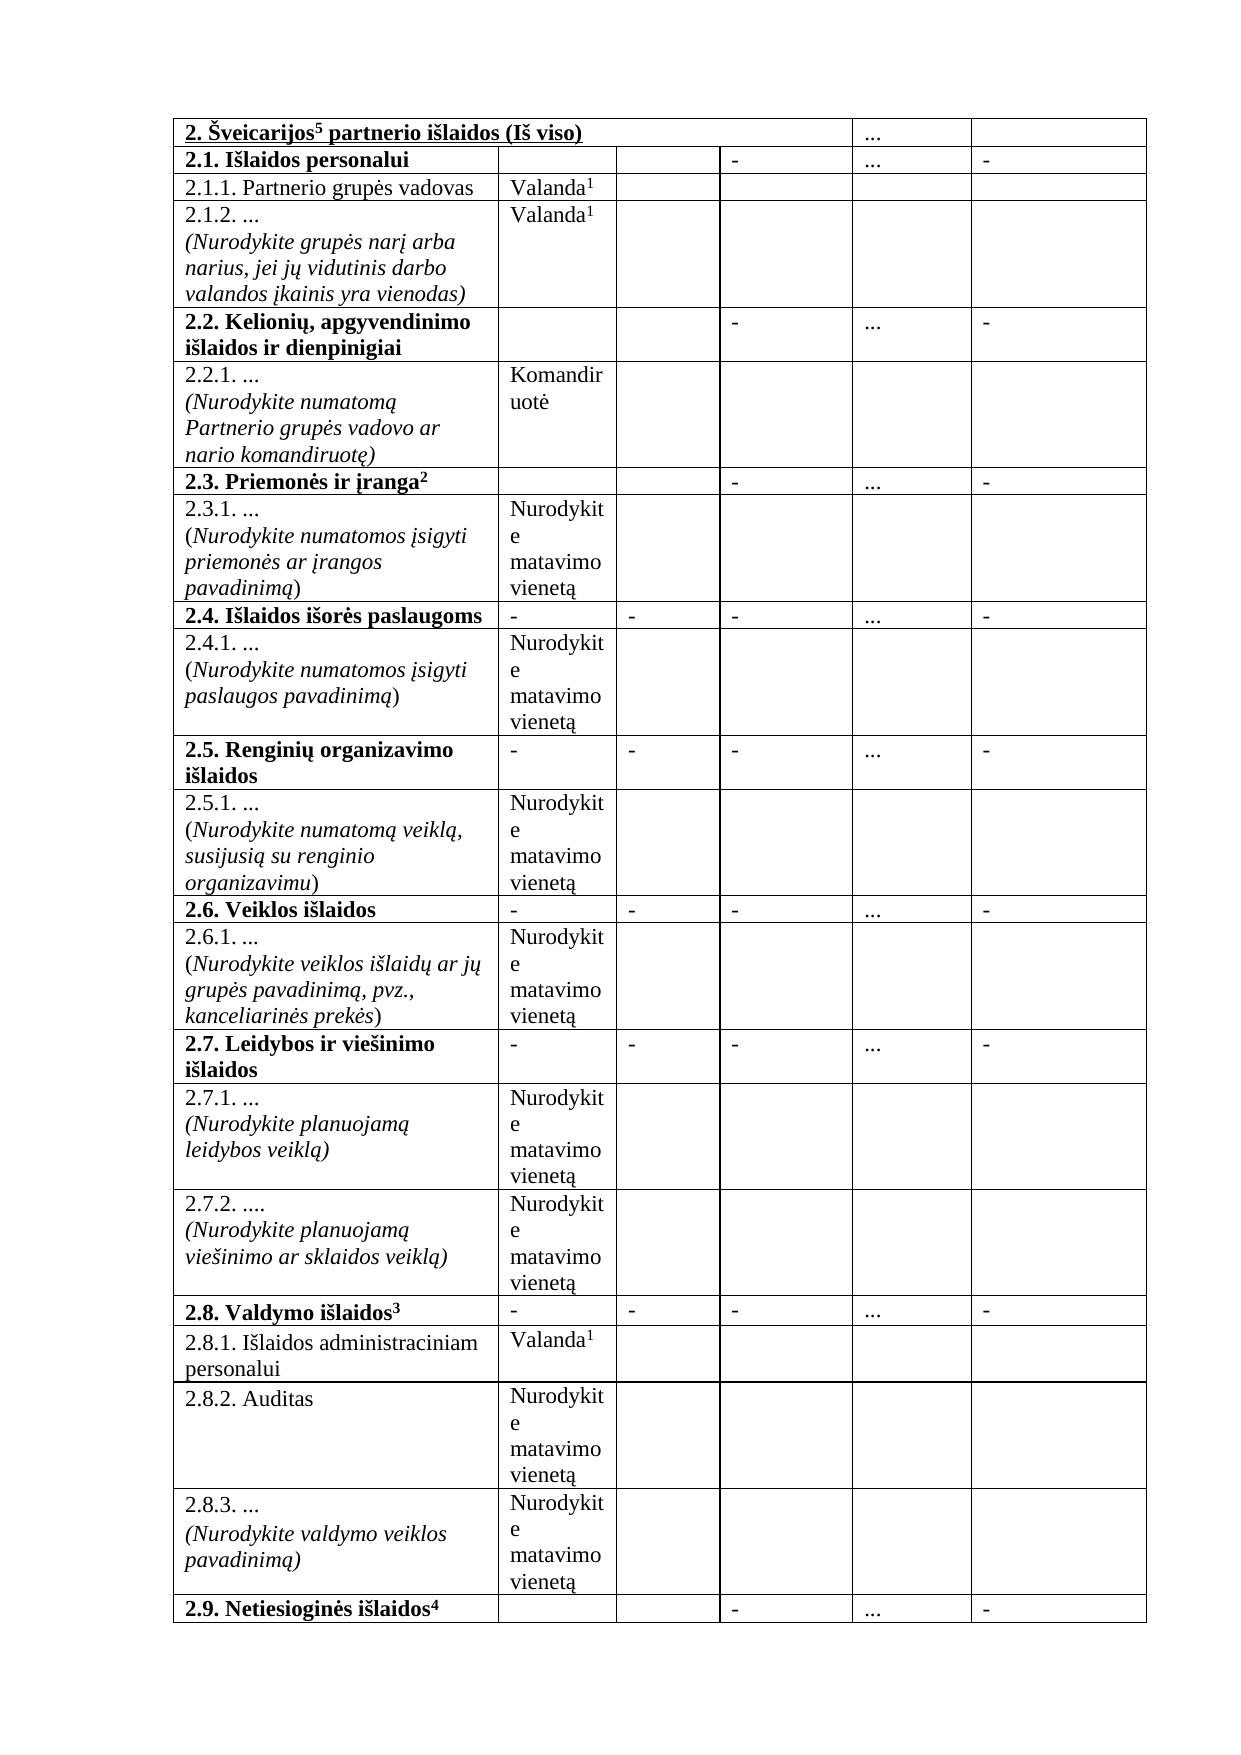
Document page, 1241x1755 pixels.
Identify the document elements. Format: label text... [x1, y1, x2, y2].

table_cell ... [853, 1595, 971, 1622]
table_cell [853, 1190, 971, 1295]
table_cell - [721, 896, 852, 922]
table_cell [972, 1489, 1146, 1594]
table_cell - [721, 1030, 852, 1082]
table_cell 2. Šveicarijos5 partnerio išlaidos (Iš viso) [174, 119, 852, 146]
table_cell - [499, 736, 616, 788]
table_cell ... [853, 1030, 971, 1082]
table_cell [721, 1326, 852, 1381]
table_cell 2.1.1. Partnerio grupės vadovas [174, 174, 498, 200]
table_cell 2.7.1. ... (Nurodykite planuojamą leidybos veiklą) [174, 1084, 498, 1189]
table_cell [617, 629, 719, 735]
table_cell [972, 174, 1146, 200]
table_cell - [972, 147, 1146, 173]
table_cell Nurodykite matavimo vienetą [499, 1084, 616, 1189]
table_cell 2.2.1. ... (Nurodykite numatomą Partnerio grupės vadovo ar nario komandiruotę) [174, 362, 498, 467]
table_cell Nurodykite matavimo vienetą [499, 495, 616, 601]
table_cell Nurodykite matavimo vienetą [499, 923, 616, 1029]
table_cell ... [853, 147, 971, 173]
table_cell Nurodykite matavimo vienetą [499, 1190, 616, 1295]
table_cell 2.8. Valdymo išlaidos3 [174, 1296, 498, 1325]
table_cell [721, 201, 852, 307]
table_cell Nurodykite matavimo vienetą [499, 629, 616, 735]
table_cell [617, 495, 719, 601]
table_cell [617, 790, 719, 895]
table_cell [721, 495, 852, 601]
table_cell - [499, 602, 616, 628]
table_cell 2.7.2. .... (Nurodykite planuojamą viešinimo ar sklaidos veiklą) [174, 1190, 498, 1295]
table_cell 2.7. Leidybos ir viešinimo išlaidos [174, 1030, 498, 1082]
table_cell [617, 1383, 719, 1488]
table_cell [853, 629, 971, 735]
table_cell [721, 1489, 852, 1594]
table_cell ... [853, 896, 971, 922]
table_cell - [499, 1296, 616, 1325]
table_cell Valanda1 [499, 201, 616, 307]
table_cell [972, 1326, 1146, 1381]
table_cell 2.2. Kelionių, apgyvendinimo išlaidos ir dienpinigiai [174, 308, 498, 361]
table_cell 2.4.1. ... (Nurodykite numatomos įsigyti paslaugos pavadinimą) [174, 629, 498, 735]
table_cell - [617, 896, 719, 922]
table_cell - [721, 1296, 852, 1325]
table_cell - [972, 1296, 1146, 1325]
table_cell [617, 1489, 719, 1594]
table_cell Nurodykite matavimo vienetą [499, 1489, 616, 1594]
table_cell [721, 1084, 852, 1189]
table_cell [853, 495, 971, 601]
table_cell 2.8.1. Išlaidos administraciniam personalui [174, 1326, 498, 1381]
table_cell [499, 308, 616, 361]
table_cell [972, 119, 1146, 146]
table_cell - [972, 602, 1146, 628]
table_cell - [617, 1296, 719, 1325]
table_cell - [617, 602, 719, 628]
table_cell [853, 1489, 971, 1594]
table_cell - [972, 308, 1146, 361]
table_cell [617, 1326, 719, 1381]
table_cell [721, 1190, 852, 1295]
table_cell - [972, 736, 1146, 788]
table_cell [853, 201, 971, 307]
table_cell [617, 1190, 719, 1295]
table_cell Valanda1 [499, 1326, 616, 1381]
table_cell 2.8.2. Auditas [174, 1383, 498, 1488]
table_cell [853, 923, 971, 1029]
table_cell [972, 495, 1146, 601]
table_cell [721, 362, 852, 467]
table_cell [972, 362, 1146, 467]
table_cell ... [853, 1296, 971, 1325]
table_cell [972, 1383, 1146, 1488]
table_cell [499, 1595, 616, 1622]
table_cell [617, 1595, 719, 1622]
table_cell ... [853, 736, 971, 788]
table_cell [853, 174, 971, 200]
table_cell [617, 468, 719, 494]
table_cell [499, 147, 616, 173]
table_cell - [721, 147, 852, 173]
table_cell - [972, 468, 1146, 494]
table_cell [617, 923, 719, 1029]
table_cell 2.3.1. ... (Nurodykite numatomos įsigyti priemonės ar įrangos pavadinimą) [174, 495, 498, 601]
table_cell - [721, 308, 852, 361]
table_cell [972, 1190, 1146, 1295]
table_cell [617, 201, 719, 307]
table_cell [853, 790, 971, 895]
table_cell 2.5. Renginių organizavimo išlaidos [174, 736, 498, 788]
table_cell [853, 1383, 971, 1488]
table_cell [972, 923, 1146, 1029]
table_cell - [972, 1030, 1146, 1082]
table_cell ... [853, 119, 971, 146]
table_cell [853, 362, 971, 467]
table_cell ... [853, 602, 971, 628]
table_cell 2.8.3. ... (Nurodykite valdymo veiklos pavadinimą) [174, 1489, 498, 1594]
table_cell 2.1.2. ... (Nurodykite grupės narį arba narius, jei jų vidutinis darbo valandos įkainis yra vienodas) [174, 201, 498, 307]
table_cell - [721, 468, 852, 494]
table_cell [853, 1326, 971, 1381]
table_cell - [721, 736, 852, 788]
table_cell [853, 1084, 971, 1189]
table_cell 2.6. Veiklos išlaidos [174, 896, 498, 922]
table_cell [972, 629, 1146, 735]
table_cell Komandiruotė [499, 362, 616, 467]
table_cell Nurodykite matavimo vienetą [499, 1383, 616, 1488]
table_cell 2.3. Priemonės ir įranga2 [174, 468, 498, 494]
table_cell - [721, 1595, 852, 1622]
table_cell [721, 629, 852, 735]
table_cell - [499, 896, 616, 922]
table_cell - [617, 1030, 719, 1082]
table_cell [617, 1084, 719, 1189]
table_cell Nurodykite matavimo vienetą [499, 790, 616, 895]
table_cell - [617, 736, 719, 788]
table_cell [617, 362, 719, 467]
table_cell [972, 790, 1146, 895]
table_cell [617, 147, 719, 173]
table_cell [721, 1383, 852, 1488]
table_cell [617, 174, 719, 200]
table_cell - [499, 1030, 616, 1082]
table_cell [617, 308, 719, 361]
table_cell [972, 1084, 1146, 1189]
table_cell [721, 923, 852, 1029]
table_cell 2.6.1. ... (Nurodykite veiklos išlaidų ar jų grupės pavadinimą, pvz., kanceliarinės prekės) [174, 923, 498, 1029]
table_cell ... [853, 308, 971, 361]
table_cell 2.5.1. ... (Nurodykite numatomą veiklą, susijusią su renginio organizavimu) [174, 790, 498, 895]
table_cell 2.1. Išlaidos personalui [174, 147, 498, 173]
table_cell - [721, 602, 852, 628]
table_cell - [972, 1595, 1146, 1622]
table_cell - [972, 896, 1146, 922]
table_cell [721, 790, 852, 895]
table_cell ... [853, 468, 971, 494]
table_cell 2.9. Netiesioginės išlaidos4 [174, 1595, 498, 1622]
table_cell [972, 201, 1146, 307]
table_cell [721, 174, 852, 200]
table_cell [499, 468, 616, 494]
table_cell Valanda1 [499, 174, 616, 200]
table_cell 2.4. Išlaidos išorės paslaugoms [174, 602, 498, 628]
